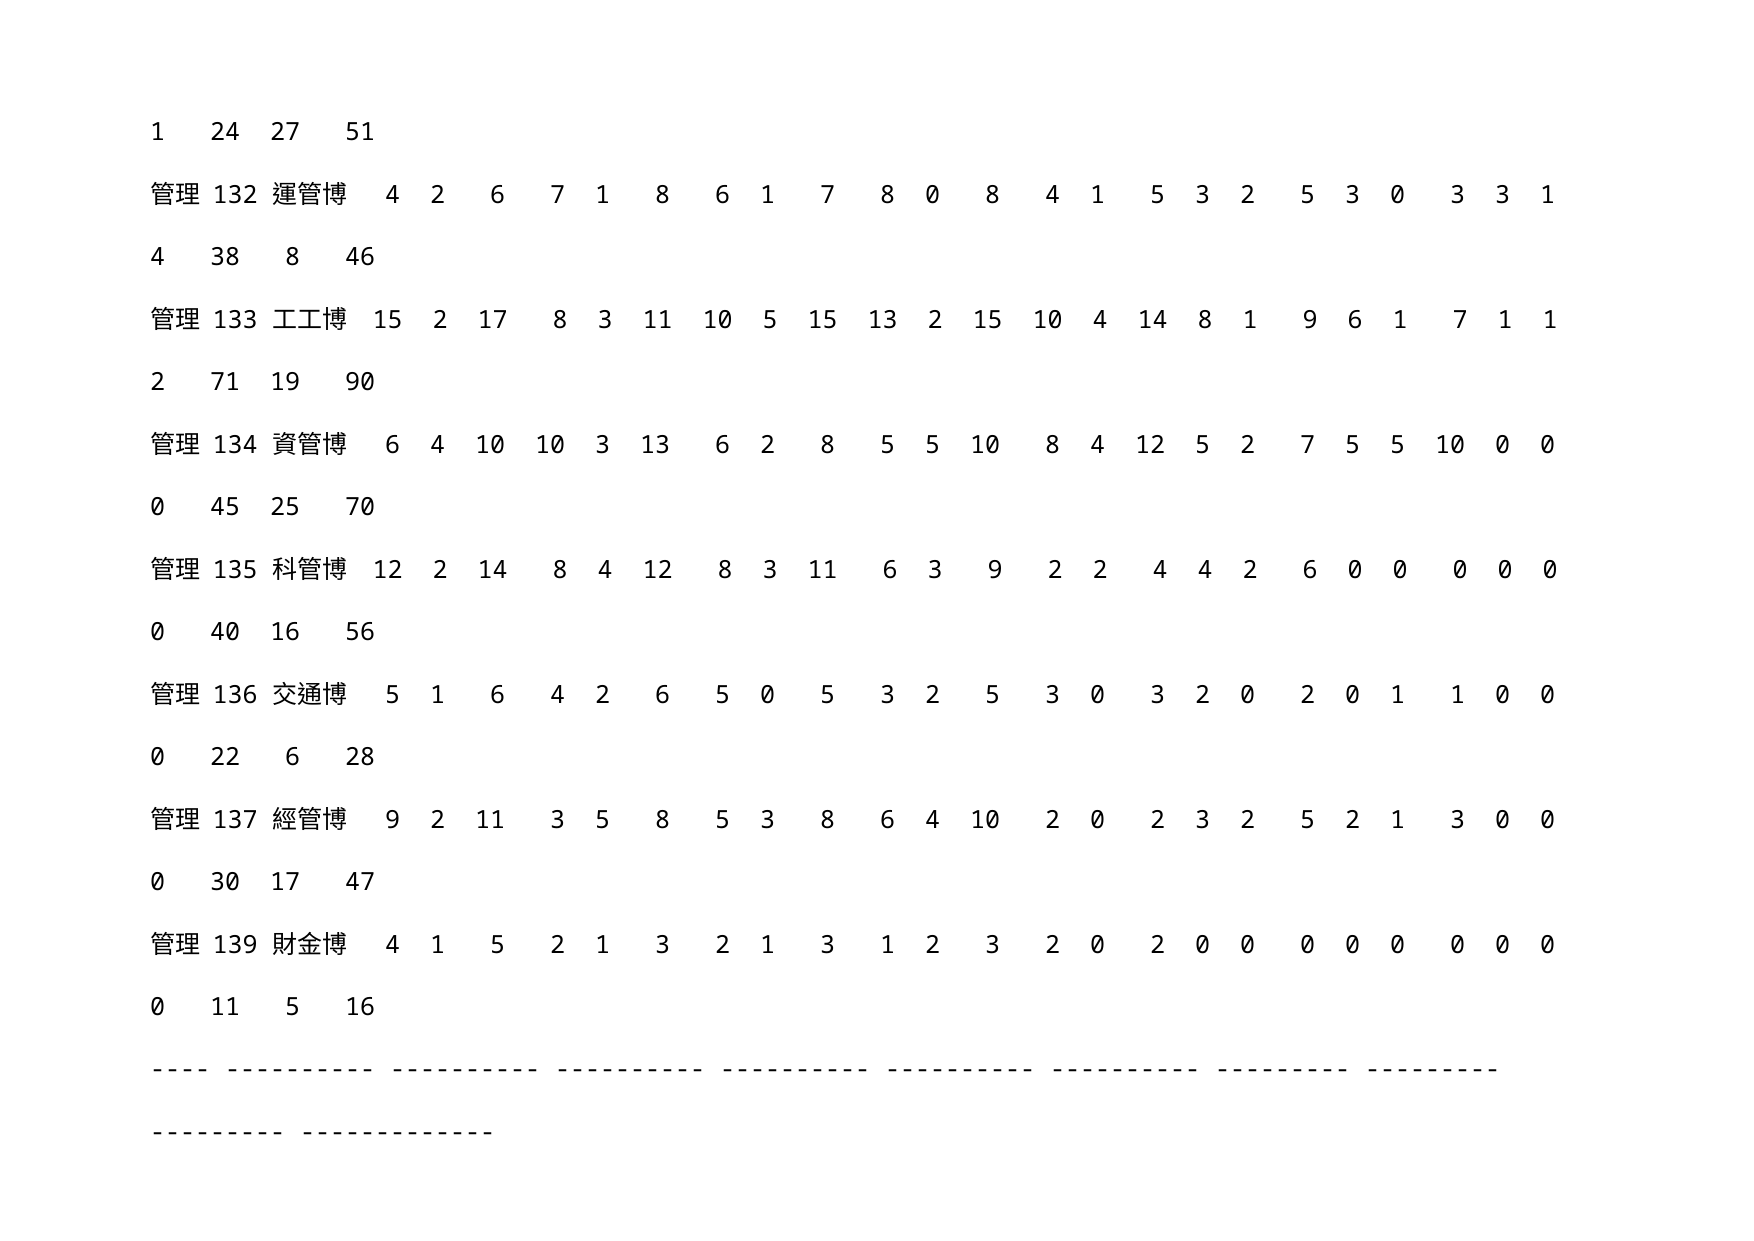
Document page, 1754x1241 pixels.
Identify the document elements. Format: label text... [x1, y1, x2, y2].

text 管理 135 科管博 12 2 14 8 4 12 8 3 11 6 3 9 2 2 4 4 2 6 0 0 0 0 0 0 40 16 56 [150, 526, 1604, 651]
text 1 24 27 51 [150, 89, 1604, 151]
text 管理 139 財金博 4 1 5 2 1 3 2 1 3 1 2 3 2 0 2 0 0 0 0 0 0 0 0 0 11 5 16 [150, 901, 1604, 1026]
text ---- ---------- ---------- ---------- ---------- ---------- ---------- --------- --------- --------- ------------- [150, 1026, 1604, 1151]
text 管理 133 工工博 15 2 17 8 3 11 10 5 15 13 2 15 10 4 14 8 1 9 6 1 7 1 1 2 71 19 90 [150, 276, 1604, 401]
text 管理 134 資管博 6 4 10 10 3 13 6 2 8 5 5 10 8 4 12 5 2 7 5 5 10 0 0 0 45 25 70 [150, 401, 1604, 526]
text 管理 132 運管博 4 2 6 7 1 8 6 1 7 8 0 8 4 1 5 3 2 5 3 0 3 3 1 4 38 8 46 [150, 151, 1604, 276]
text 管理 136 交通博 5 1 6 4 2 6 5 0 5 3 2 5 3 0 3 2 0 2 0 1 1 0 0 0 22 6 28 [150, 651, 1604, 776]
text 管理 137 經管博 9 2 11 3 5 8 5 3 8 6 4 10 2 0 2 3 2 5 2 1 3 0 0 0 30 17 47 [150, 776, 1604, 901]
